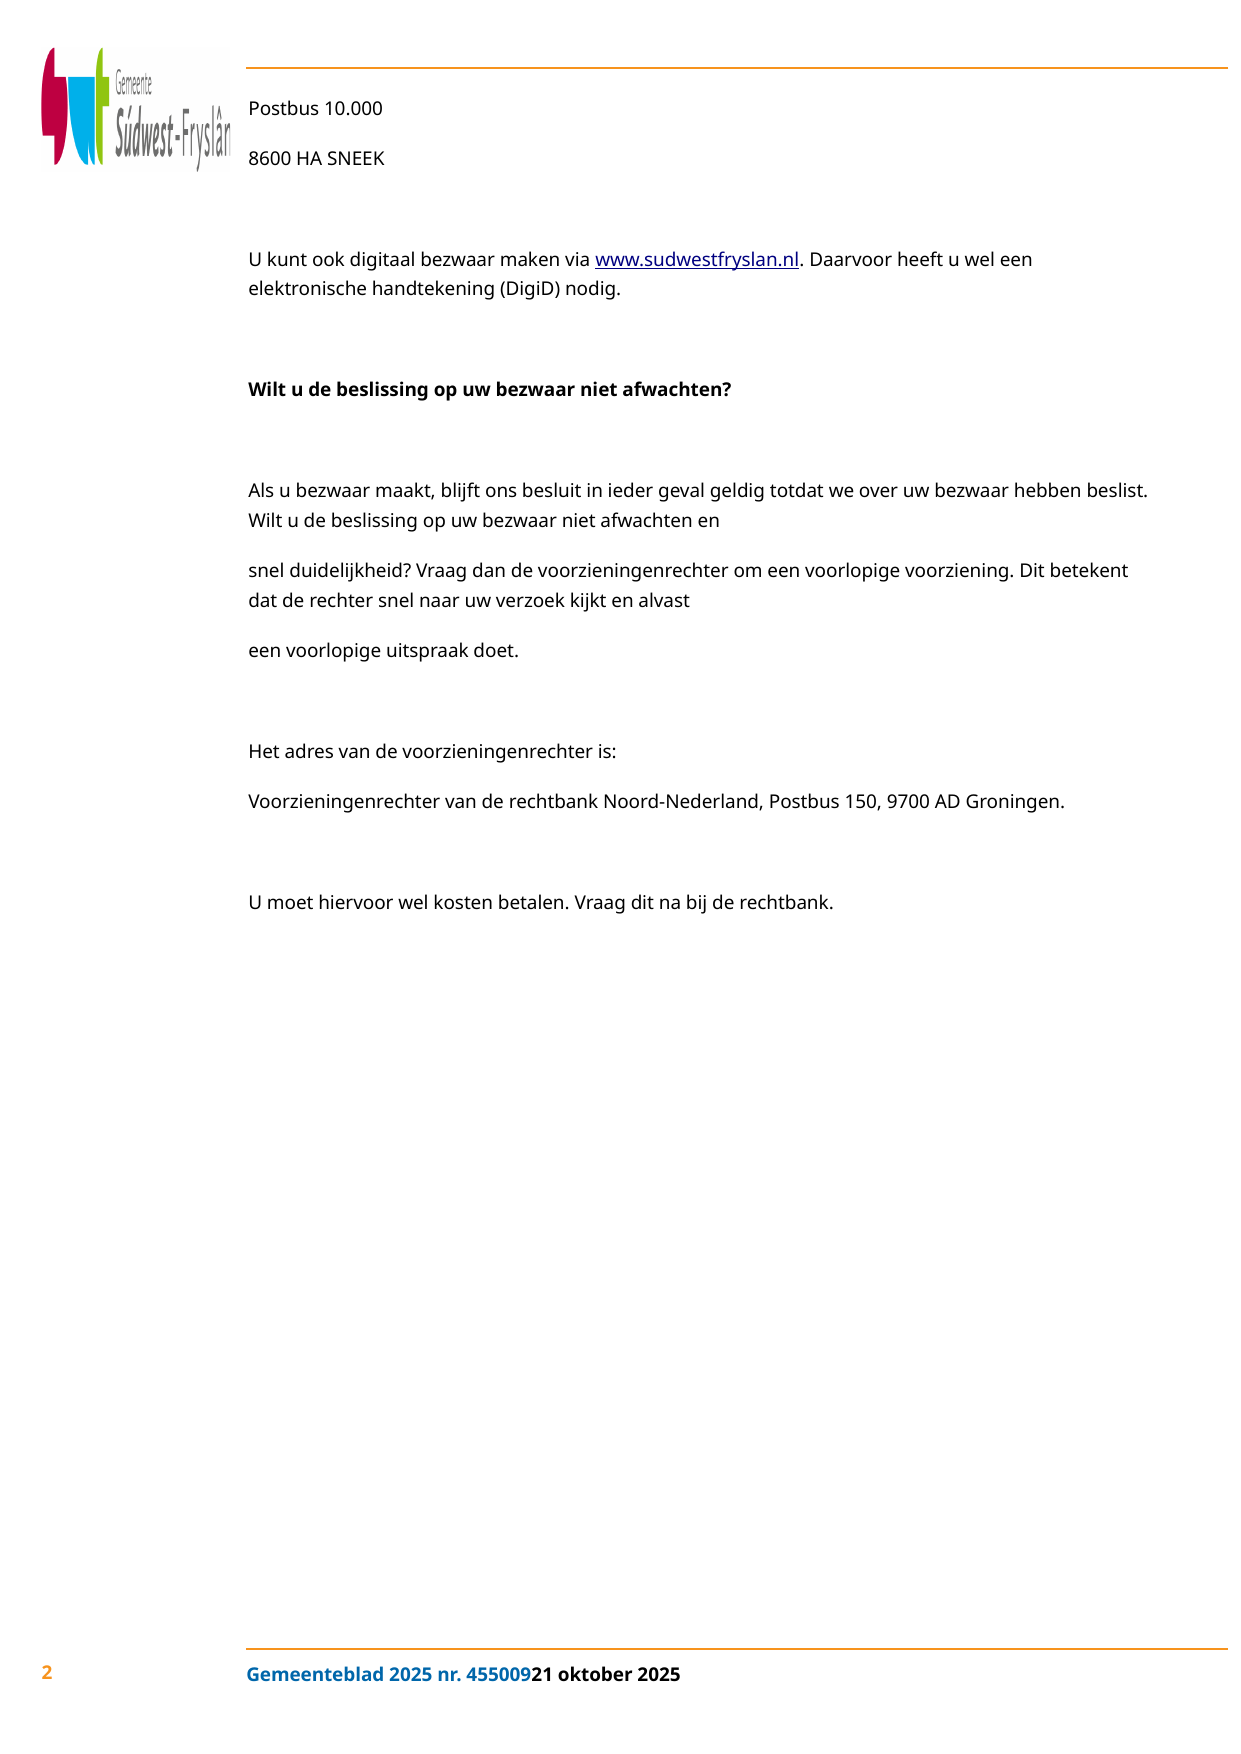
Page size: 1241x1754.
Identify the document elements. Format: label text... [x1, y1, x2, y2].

text 8600 HA SNEEK [248, 145, 1152, 171]
picture [41, 47, 231, 172]
text Postbus 10.000 [248, 95, 1152, 121]
text Voorzieningenrechter van de rechtbank Noord-Nederland, Postbus 150, 9700 AD Groningen. [248, 788, 1152, 814]
text Als u bezwaar maakt, blijft ons besluit in ieder geval geldig totdat we over uw bezwaar hebben beslist. Wilt u de beslissing op uw bezwaar niet afwachten en [248, 477, 1152, 533]
text een voorlopige uitspraak doet. [248, 637, 1152, 663]
text Het adres van de voorzieningenrechter is: [248, 738, 1152, 764]
text U kunt ook digitaal bezwaar maken via www.sudwestfryslan.nl. Daarvoor heeft u wel een elektronische handtekening (DigiD) nodig. [248, 246, 1152, 301]
text snel duidelijkheid? Vraag dan de voorzieningenrechter om een voorlopige voorziening. Dit betekent dat de rechter snel naar uw verzoek kijkt en alvast [248, 557, 1152, 613]
text Wilt u de beslissing op uw bezwaar niet afwachten? [248, 376, 1152, 402]
text U moet hiervoor wel kosten betalen. Vraag dit na bij de rechtbank. [248, 889, 1152, 915]
